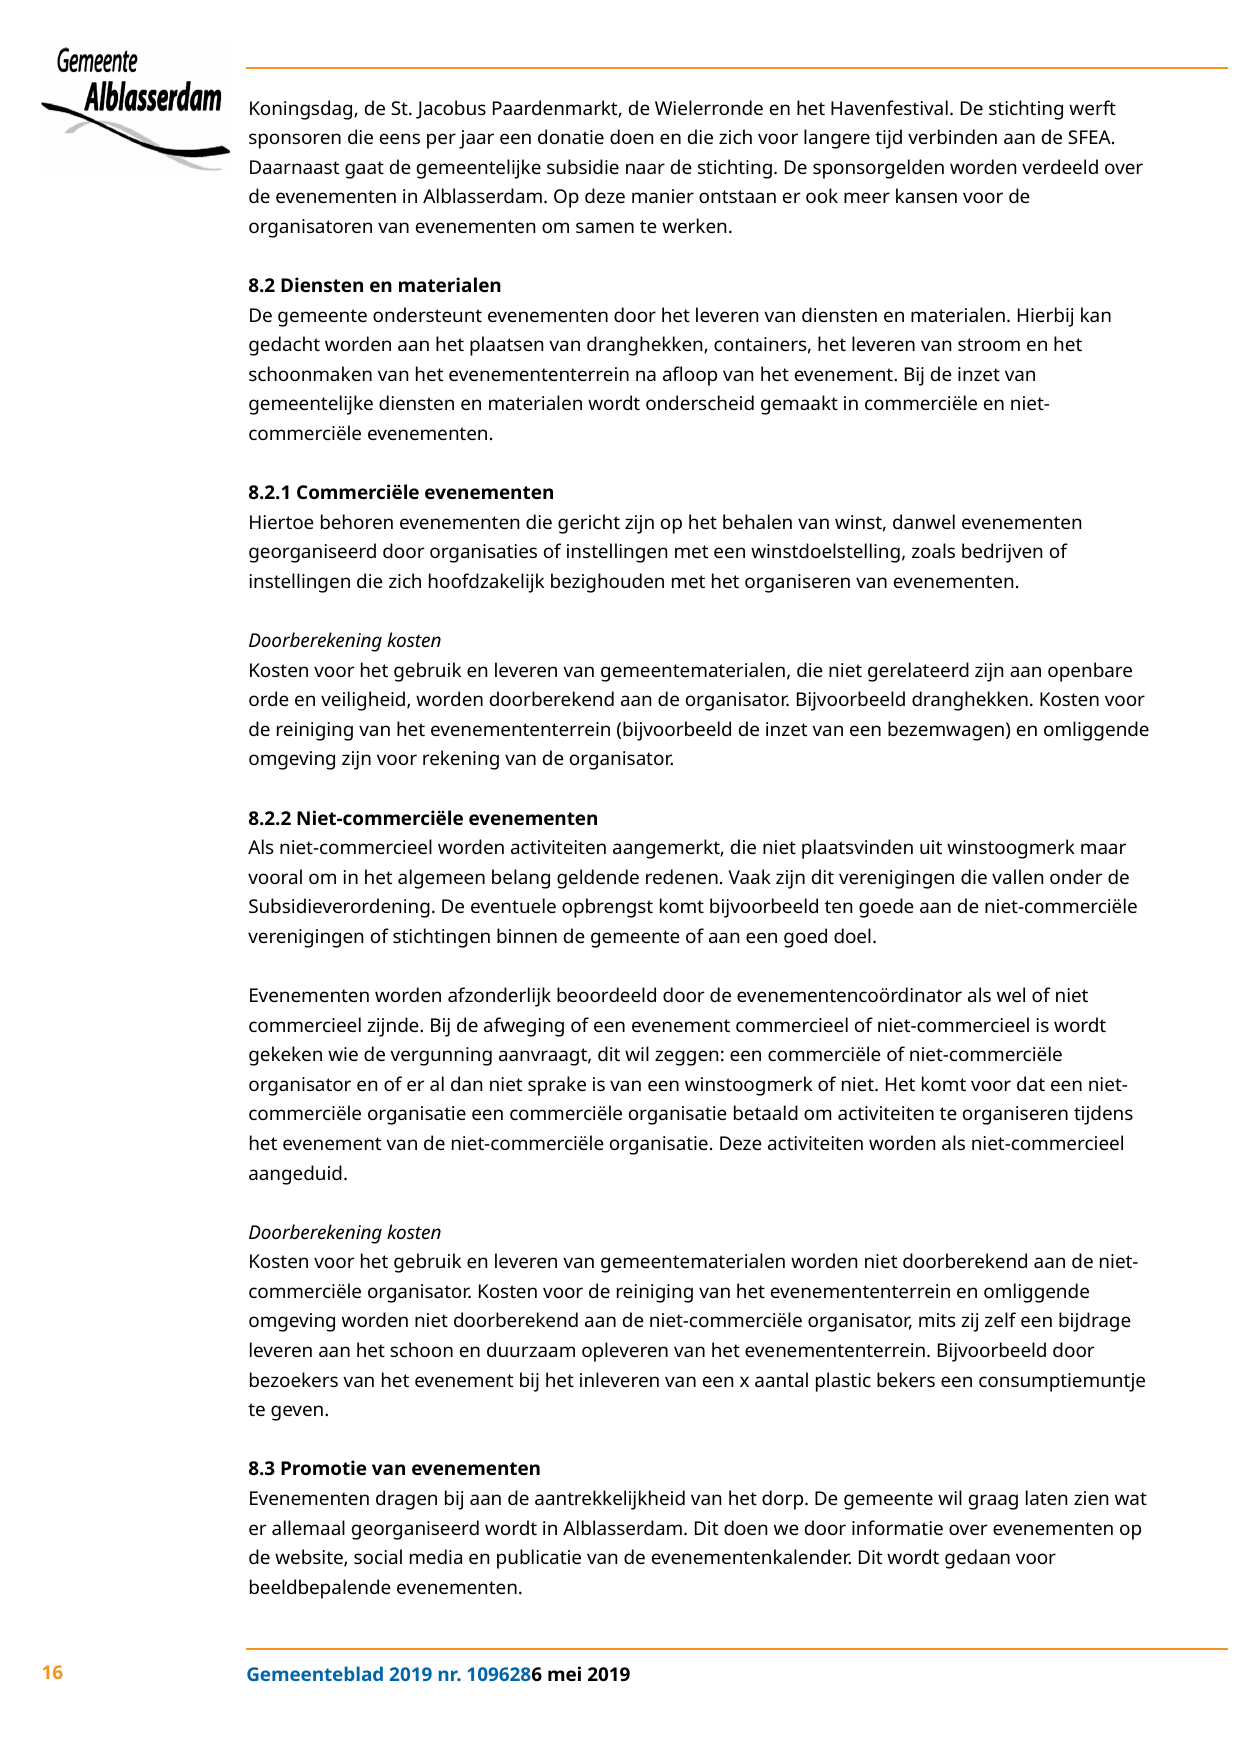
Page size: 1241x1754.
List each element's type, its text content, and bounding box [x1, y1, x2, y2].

text 8.2.2 Niet-commerciële evenementen [248, 805, 1152, 831]
text 8.2.1 Commerciële evenementen [248, 479, 1152, 505]
text Hiertoe behoren evenementen die gericht zijn op het behalen van winst, danwel evenementen georganiseerd door organisaties of instellingen met een winstdoelstelling, zoals bedrijven of instellingen die zich hoofdzakelijk bezighouden met het organiseren van evenementen. [248, 509, 1152, 594]
text 8.2 Diensten en materialen [248, 272, 1152, 298]
text Evenementen dragen bij aan de aantrekkelijkheid van het dorp. De gemeente wil graag laten zien wat er allemaal georganiseerd wordt in Alblasserdam. Dit doen we door informatie over evenementen op de website, social media en publicatie van de evenementenkalender. Dit wordt gedaan voor beeldbepalende evenementen. [248, 1485, 1152, 1600]
text Doorberekening kosten [248, 1219, 1152, 1245]
text Evenementen worden afzonderlijk beoordeeld door de evenementencoördinator als wel of niet commercieel zijnde. Bij de afweging of een evenement commercieel of niet-commercieel is wordt gekeken wie de vergunning aanvraagt, dit wil zeggen: een commerciële of niet-commerciële organisator en of er al dan niet sprake is van een winstoogmerk of niet. Het komt voor dat een niet-commerciële organisatie een commerciële organisatie betaald om activiteiten te organiseren tijdens het evenement van de niet-commerciële organisatie. Deze activiteiten worden als niet-commercieel aangeduid. [248, 982, 1152, 1186]
text Kosten voor het gebruik en leveren van gemeentematerialen worden niet doorberekend aan de niet-commerciële organisator. Kosten voor de reiniging van het evenemententerrein en omliggende omgeving worden niet doorberekend aan de niet-commerciële organisator, mits zij zelf een bijdrage leveren aan het schoon en duurzaam opleveren van het evenemententerrein. Bijvoorbeeld door bezoekers van het evenement bij het inleveren van een x aantal plastic bekers een consumptiemuntje te geven. [248, 1248, 1152, 1422]
text Als niet-commercieel worden activiteiten aangemerkt, die niet plaatsvinden uit winstoogmerk maar vooral om in het algemeen belang geldende redenen. Vaak zijn dit verenigingen die vallen onder de Subsidieverordening. De eventuele opbrengst komt bijvoorbeeld ten goede aan de niet-commerciële verenigingen of stichtingen binnen de gemeente of aan een goed doel. [248, 834, 1152, 949]
text De gemeente ondersteunt evenementen door het leveren van diensten en materialen. Hierbij kan gedacht worden aan het plaatsen van dranghekken, containers, het leveren van stroom en het schoonmaken van het evenemententerrein na afloop van het evenement. Bij de inzet van gemeentelijke diensten en materialen wordt onderscheid gemaakt in commerciële en niet-commerciële evenementen. [248, 302, 1152, 446]
picture [41, 47, 231, 172]
text Koningsdag, de St. Jacobus Paardenmarkt, de Wielerronde en het Havenfestival. De stichting werft sponsoren die eens per jaar een donatie doen en die zich voor langere tijd verbinden aan de SFEA. Daarnaast gaat de gemeentelijke subsidie naar de stichting. De sponsorgelden worden verdeeld over de evenementen in Alblasserdam. Op deze manier ontstaan er ook meer kansen voor de organisatoren van evenementen om samen te werken. [248, 95, 1152, 239]
text 8.3 Promotie van evenementen [248, 1456, 1152, 1481]
text Doorberekening kosten [248, 627, 1152, 653]
text Kosten voor het gebruik en leveren van gemeentematerialen, die niet gerelateerd zijn aan openbare orde en veiligheid, worden doorberekend aan de organisator. Bijvoorbeeld dranghekken. Kosten voor de reiniging van het evenemententerrein (bijvoorbeeld de inzet van een bezemwagen) en omliggende omgeving zijn voor rekening van de organisator. [248, 657, 1152, 771]
